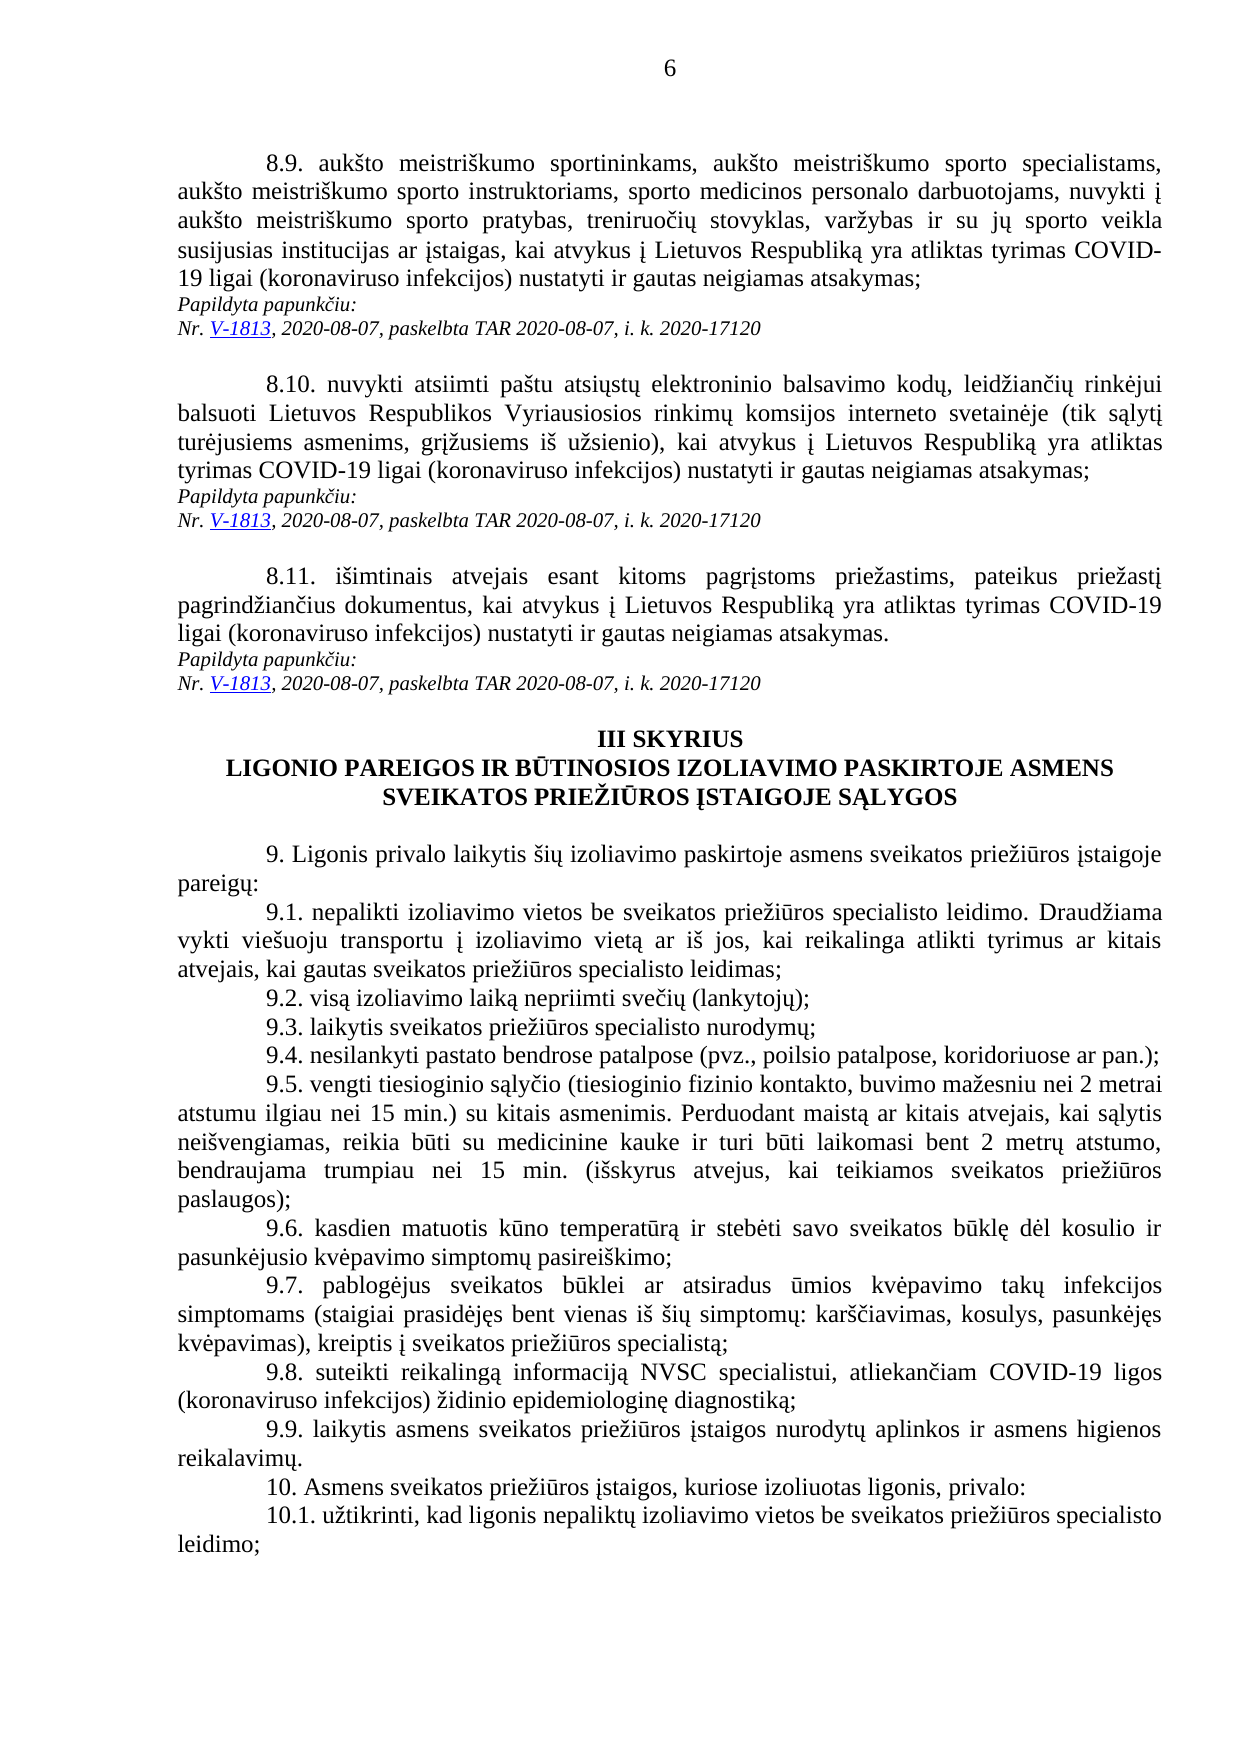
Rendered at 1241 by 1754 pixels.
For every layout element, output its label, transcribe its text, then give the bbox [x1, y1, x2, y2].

text Nr. V-1813, 2020-08-07, paskelbta TAR 2020-08-07, i. k. 2020-17120 [177, 671, 1163, 695]
text 10. Asmens sveikatos priežiūros įstaigos, kuriose izoliuotas ligonis, privalo: [266, 1472, 1163, 1500]
text Nr. V-1813, 2020-08-07, paskelbta TAR 2020-08-07, i. k. 2020-17120 [177, 508, 1163, 532]
text Nr. V-1813, 2020-08-07, paskelbta TAR 2020-08-07, i. k. 2020-17120 [177, 316, 1163, 340]
text 9.1. nepalikti izoliavimo vietos be sveikatos priežiūros specialisto leidimo. Draudžiama vykti viešuoju transportu į izoliavimo vietą ar iš jos, kai reikalinga atlikti tyrimus ar kitais atvejais, kai gautas sveikatos priežiūros specialisto leidimas; [177, 897, 1163, 983]
text Papildyta papunkčiu: [177, 484, 1163, 508]
text 9.8. suteikti reikalingą informaciją NVSC specialistui, atliekančiam COVID-19 ligos (koronaviruso infekcijos) židinio epidemiologinę diagnostiką; [177, 1357, 1163, 1414]
text III skyrius [177, 724, 1163, 753]
text Papildyta papunkčiu: [177, 647, 1163, 671]
text 9.9. laikytis asmens sveikatos priežiūros įstaigos nurodytų aplinkos ir asmens higienos reikalavimų. [177, 1414, 1163, 1472]
text 8.10. nuvykti atsiimti paštu atsiųstų elektroninio balsavimo kodų, leidžiančių rinkėjui balsuoti Lietuvos Respublikos Vyriausiosios rinkimų komsijos interneto svetainėje (tik sąlytį turėjusiems asmenims, grįžusiems iš užsienio), kai atvykus į Lietuvos Respubliką yra atliktas tyrimas COVID-19 ligai (koronaviruso infekcijos) nustatyti ir gautas neigiamas atsakymas; [177, 369, 1163, 484]
text Ligonio pareigos ir BŪTINOSIOS IZOLIAVIMO paskirtoje ASMENS sveikatos priežiūros įstaigoje SĄLYGOS [177, 753, 1163, 810]
text 9.4. nesilankyti pastato bendrose patalpose (pvz., poilsio patalpose, koridoriuose ar pan.); [177, 1040, 1163, 1069]
text 9.2. visą izoliavimo laiką nepriimti svečių (lankytojų); [177, 983, 1163, 1012]
text 9.6. kasdien matuotis kūno temperatūrą ir stebėti savo sveikatos būklę dėl kosulio ir pasunkėjusio kvėpavimo simptomų pasireiškimo; [177, 1213, 1163, 1270]
text 8.9. aukšto meistriškumo sportininkams, aukšto meistriškumo sporto specialistams, aukšto meistriškumo sporto instruktoriams, sporto medicinos personalo darbuotojams, nuvykti į aukšto meistriškumo sporto pratybas, treniruočių stovyklas, varžybas ir su jų sporto veikla susijusias institucijas ar įstaigas, kai atvykus į Lietuvos Respubliką yra atliktas tyrimas COVID-19 ligai (koronaviruso infekcijos) nustatyti ir gautas neigiamas atsakymas; [177, 148, 1163, 292]
text 9. Ligonis privalo laikytis šių izoliavimo paskirtoje asmens sveikatos priežiūros įstaigoje pareigų: [177, 839, 1163, 897]
text 10.1. užtikrinti, kad ligonis nepaliktų izoliavimo vietos be sveikatos priežiūros specialisto leidimo; [177, 1500, 1163, 1558]
text 8.11. išimtinais atvejais esant kitoms pagrįstoms priežastims, pateikus priežastį pagrindžiančius dokumentus, kai atvykus į Lietuvos Respubliką yra atliktas tyrimas COVID-19 ligai (koronaviruso infekcijos) nustatyti ir gautas neigiamas atsakymas. [177, 561, 1163, 647]
text Papildyta papunkčiu: [177, 292, 1163, 316]
text 9.3. laikytis sveikatos priežiūros specialisto nurodymų; [177, 1012, 1163, 1040]
text 9.5. vengti tiesioginio sąlyčio (tiesioginio fizinio kontakto, buvimo mažesniu nei 2 metrai atstumu ilgiau nei 15 min.) su kitais asmenimis. Perduodant maistą ar kitais atvejais, kai sąlytis neišvengiamas, reikia būti su medicinine kauke ir turi būti laikomasi bent 2 metrų atstumo, bendraujama trumpiau nei 15 min. (išskyrus atvejus, kai teikiamos sveikatos priežiūros paslaugos); [177, 1069, 1163, 1213]
text 9.7. pablogėjus sveikatos būklei ar atsiradus ūmios kvėpavimo takų infekcijos simptomams (staigiai prasidėjęs bent vienas iš šių simptomų: karščiavimas, kosulys, pasunkėjęs kvėpavimas), kreiptis į sveikatos priežiūros specialistą; [177, 1270, 1163, 1357]
